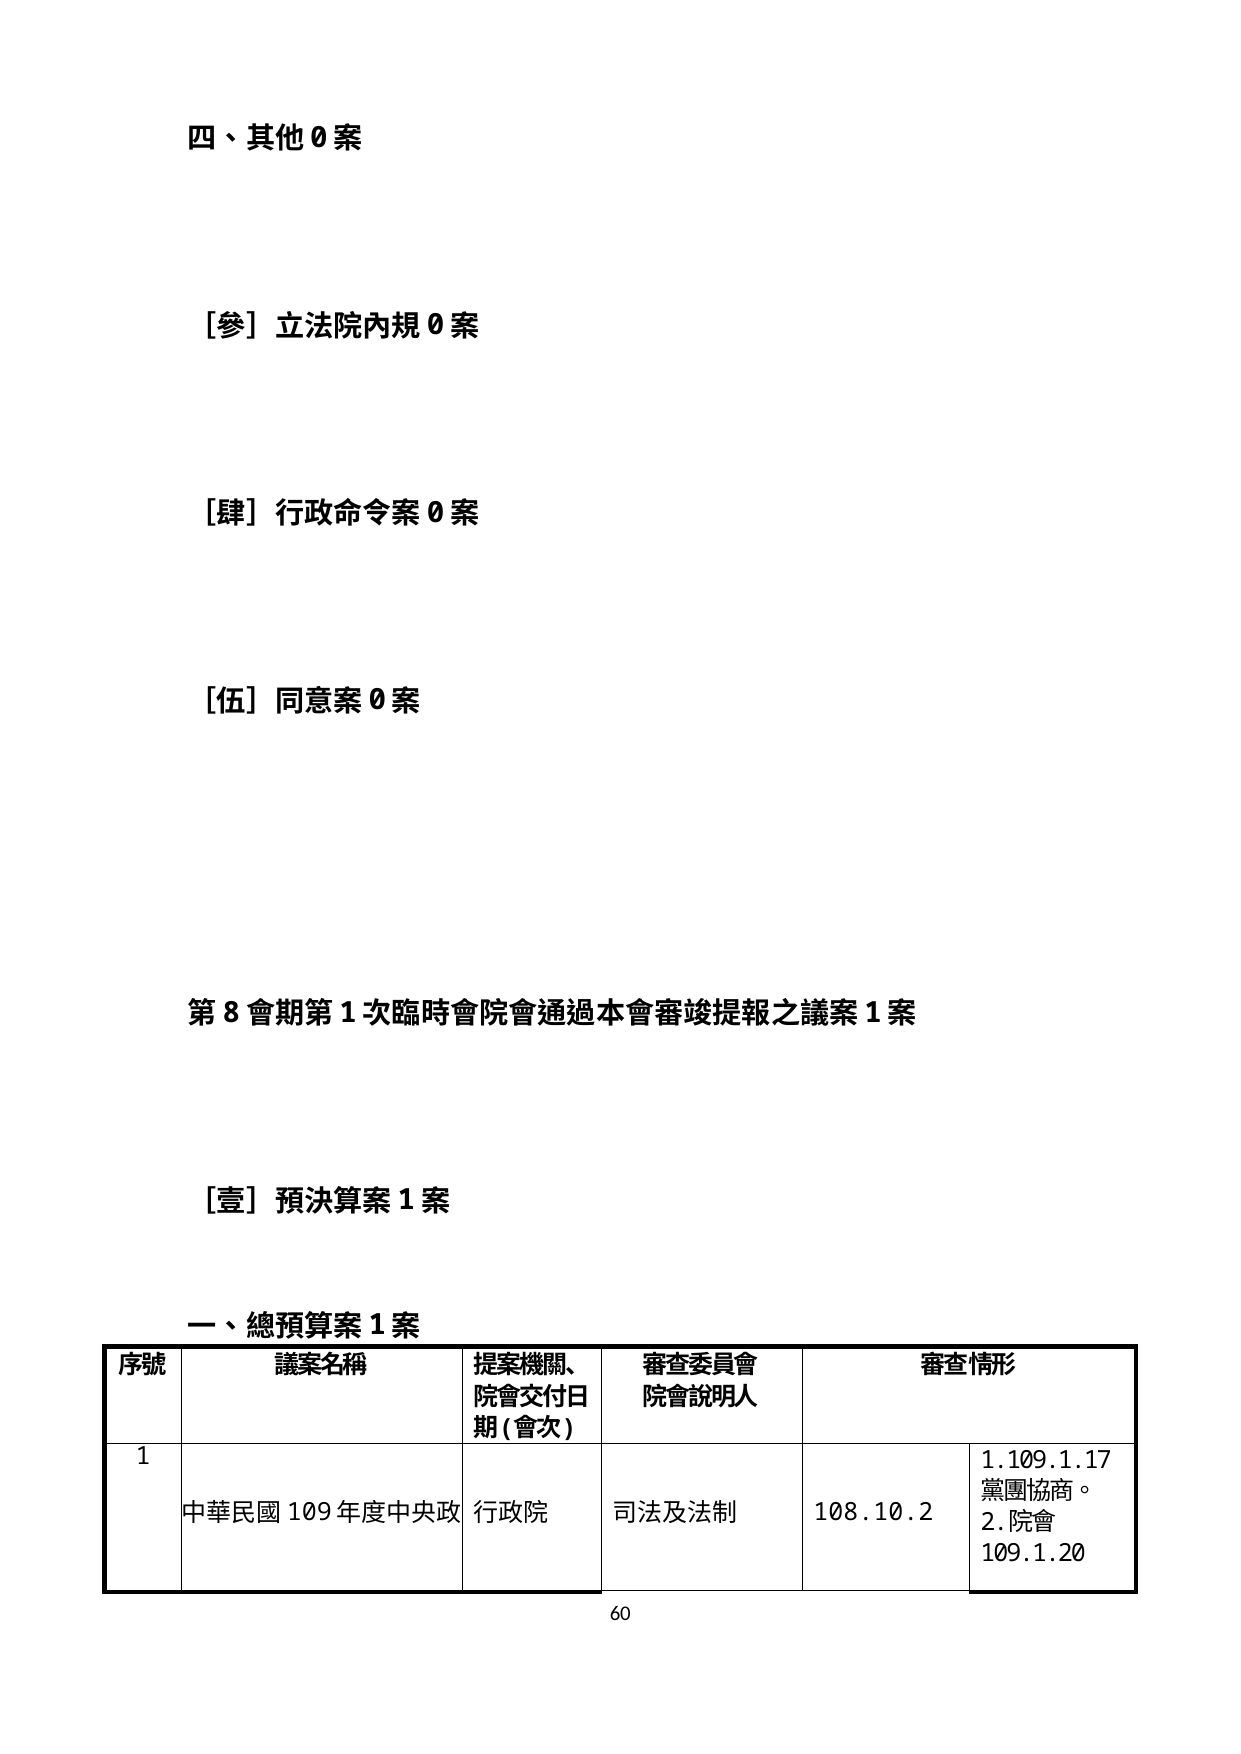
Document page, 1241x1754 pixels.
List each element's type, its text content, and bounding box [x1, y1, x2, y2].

table_cell 1.109.1.17 黨團協商。 2.院會109.1.20 [970, 1444, 1134, 1589]
subtitle ［參］立法院內規0案 [187, 282, 1053, 344]
subtitle 第8會期第1次臨時會院會通過本會審竣提報之議案1案 [187, 969, 1053, 1032]
table_header 提案機關、院會交付日期(會次) [463, 1349, 601, 1443]
table_cell 1 [107, 1444, 181, 1589]
subtitle ［肆］行政命令案0案 [187, 469, 1053, 532]
subtitle ［壹］預決算案1案 [187, 1157, 1053, 1219]
subtitle ［伍］同意案0案 [187, 657, 1053, 719]
table_header 議案名稱 [182, 1349, 462, 1443]
table_header 審查情形 [803, 1349, 1134, 1443]
table_cell 司法及法制 [602, 1444, 802, 1589]
table_header 審查委員會 院會說明人 [602, 1349, 802, 1443]
subtitle 四、其他0案 [187, 94, 1053, 157]
table_header 序號 [107, 1349, 181, 1443]
table_cell 行政院 [463, 1444, 601, 1589]
table_cell 108.10.2 [803, 1444, 969, 1589]
subtitle 一、總預算案1案 [187, 1282, 1053, 1344]
table_cell 中華民國109年度中央政 [182, 1444, 462, 1589]
